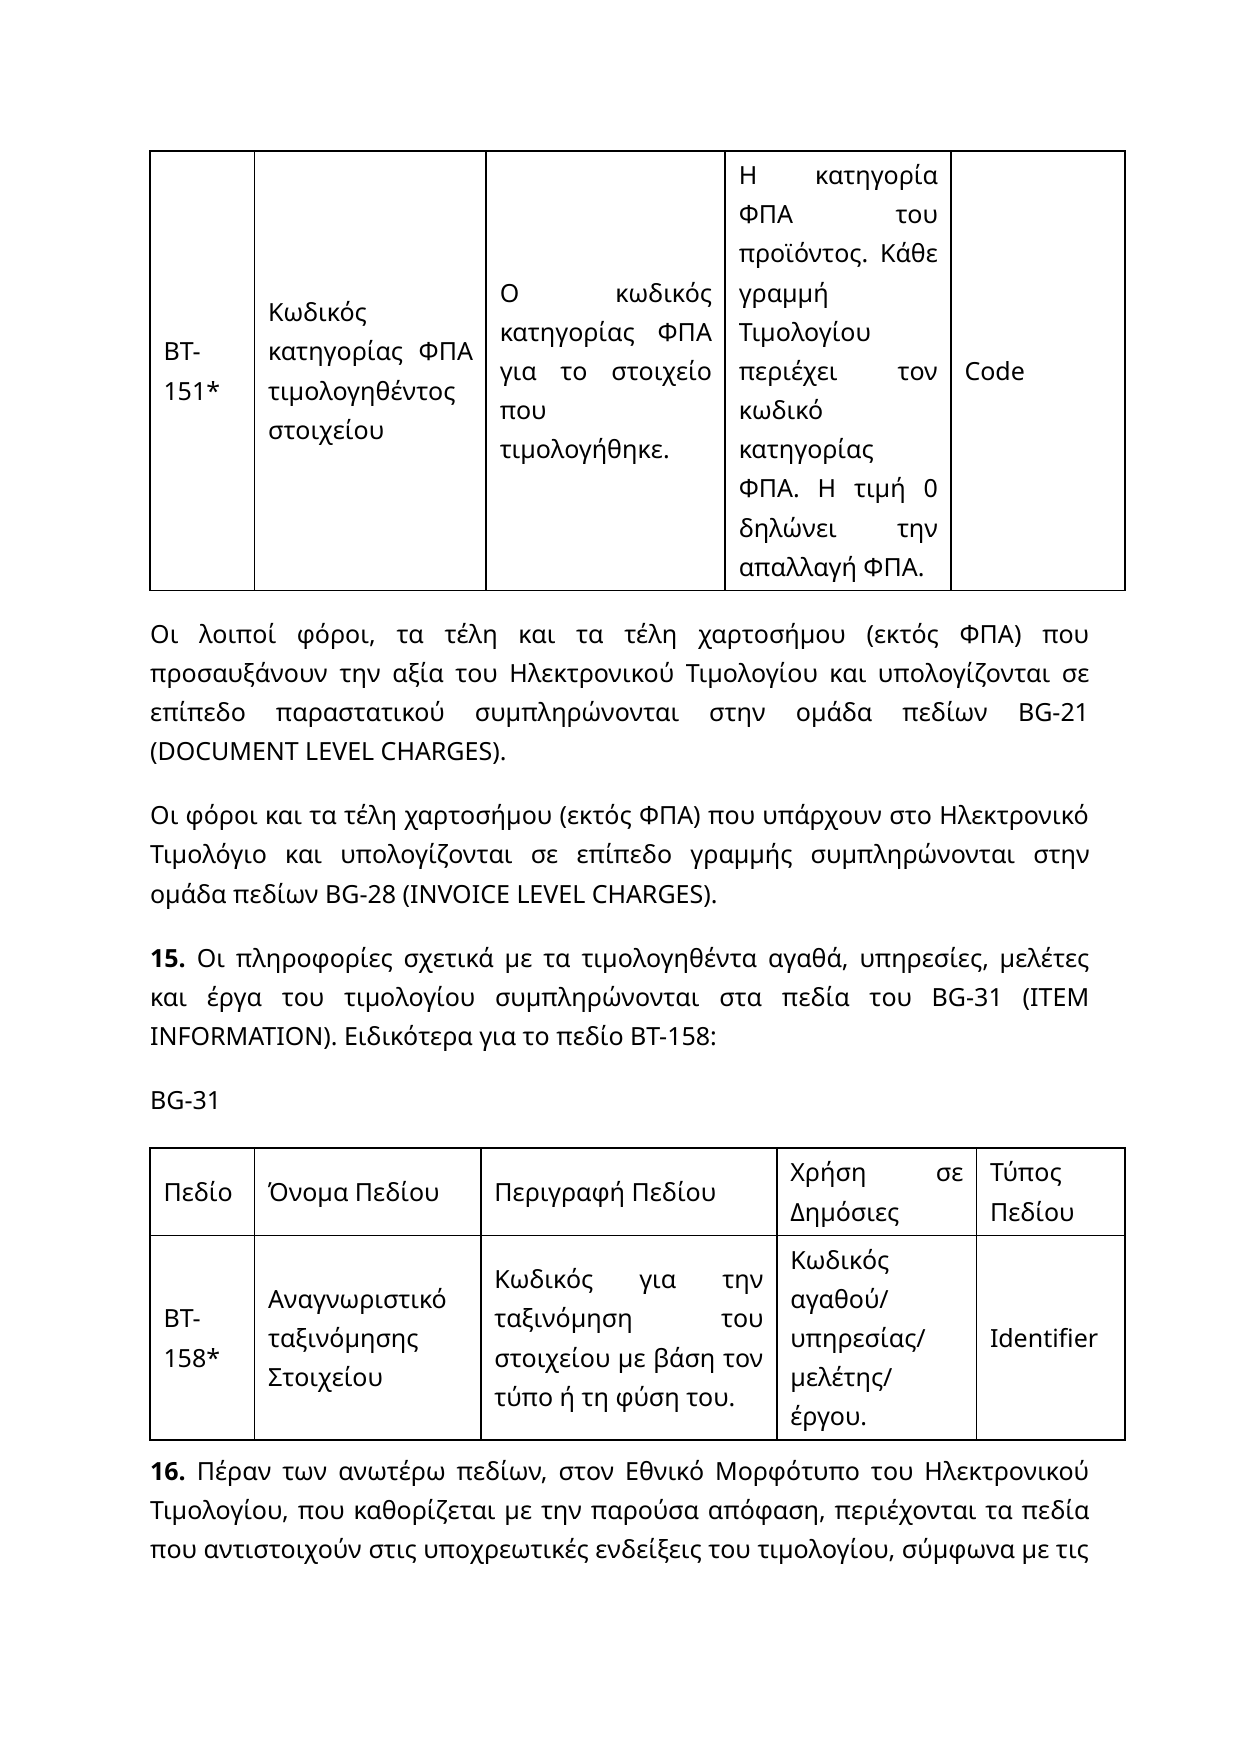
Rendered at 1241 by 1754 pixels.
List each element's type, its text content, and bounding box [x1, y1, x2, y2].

table_cell Αναγνωριστικό ταξινόμησης Στοιχείου [255, 1236, 480, 1439]
table_cell Identifier [977, 1236, 1124, 1439]
table_cell BT-151* [151, 152, 254, 590]
text 15. Οι πληροφορίες σχετικά με τα τιμολογηθέντα αγαθά, υπηρεσίες, μελέτες και έργα του τιμολογίου συμπληρώνονται στα πεδία του BG-31 (ITEM INFORMATION). Ειδικότερα για το πεδίο ΒΤ-158: [150, 941, 1090, 1053]
text Οι λοιποί φόροι, τα τέλη και τα τέλη χαρτοσήμου (εκτός ΦΠΑ) που προσαυξάνουν την αξία του Ηλεκτρονικού Τιμολογίου και υπολογίζονται σε επίπεδο παραστατικού συμπληρώνονται στην ομάδα πεδίων BG-21 (DOCUMENT LEVEL CHARGES). [150, 616, 1090, 768]
table_cell Code [952, 152, 1124, 590]
table_cell Κωδικός αγαθού/ υπηρεσίας/ μελέτης/ έργου. [778, 1236, 976, 1439]
table_header Όνομα Πεδίου [255, 1149, 480, 1234]
table_header Περιγραφή Πεδίου [482, 1149, 776, 1234]
table_header Τύπος Πεδίου [977, 1149, 1124, 1234]
table_header Χρήση σε Δημόσιες [778, 1149, 976, 1234]
table_header Πεδίο [151, 1149, 254, 1234]
table_cell Κωδικός κατηγορίας ΦΠΑ τιμολογηθέντος στοιχείου [255, 152, 485, 590]
text Οι φόροι και τα τέλη χαρτοσήμου (εκτός ΦΠΑ) που υπάρχουν στο Ηλεκτρονικό Τιμολόγιο και υπολογίζονται σε επίπεδο γραμμής συμπληρώνονται στην ομάδα πεδίων BG-28 (INVOICE LEVEL CHARGES). [150, 798, 1090, 910]
table_cell BT-158* [151, 1236, 254, 1439]
table_cell Κωδικός για την ταξινόμηση του στοιχείου με βάση τον τύπο ή τη φύση του. [482, 1236, 776, 1439]
text 16. Πέραν των ανωτέρω πεδίων, στον Εθνικό Μορφότυπο του Ηλεκτρονικού Τιμολογίου, που καθορίζεται με την παρούσα απόφαση, περιέχονται τα πεδία που αντιστοιχούν στις υποχρεωτικές ενδείξεις του τιμολογίου, σύμφωνα με τις [150, 1453, 1090, 1566]
table_cell Η κατηγορία ΦΠΑ του προϊόντος. Κάθε γραμμή Τιμολογίου περιέχει τον κωδικό κατηγορίας ΦΠΑ. Η τιμή 0 δηλώνει την απαλλαγή ΦΠΑ. [726, 152, 950, 590]
table_cell Ο κωδικός κατηγορίας ΦΠΑ για το στοιχείο που τιμολογήθηκε. [487, 152, 724, 590]
text BG-31 [150, 1083, 1090, 1117]
